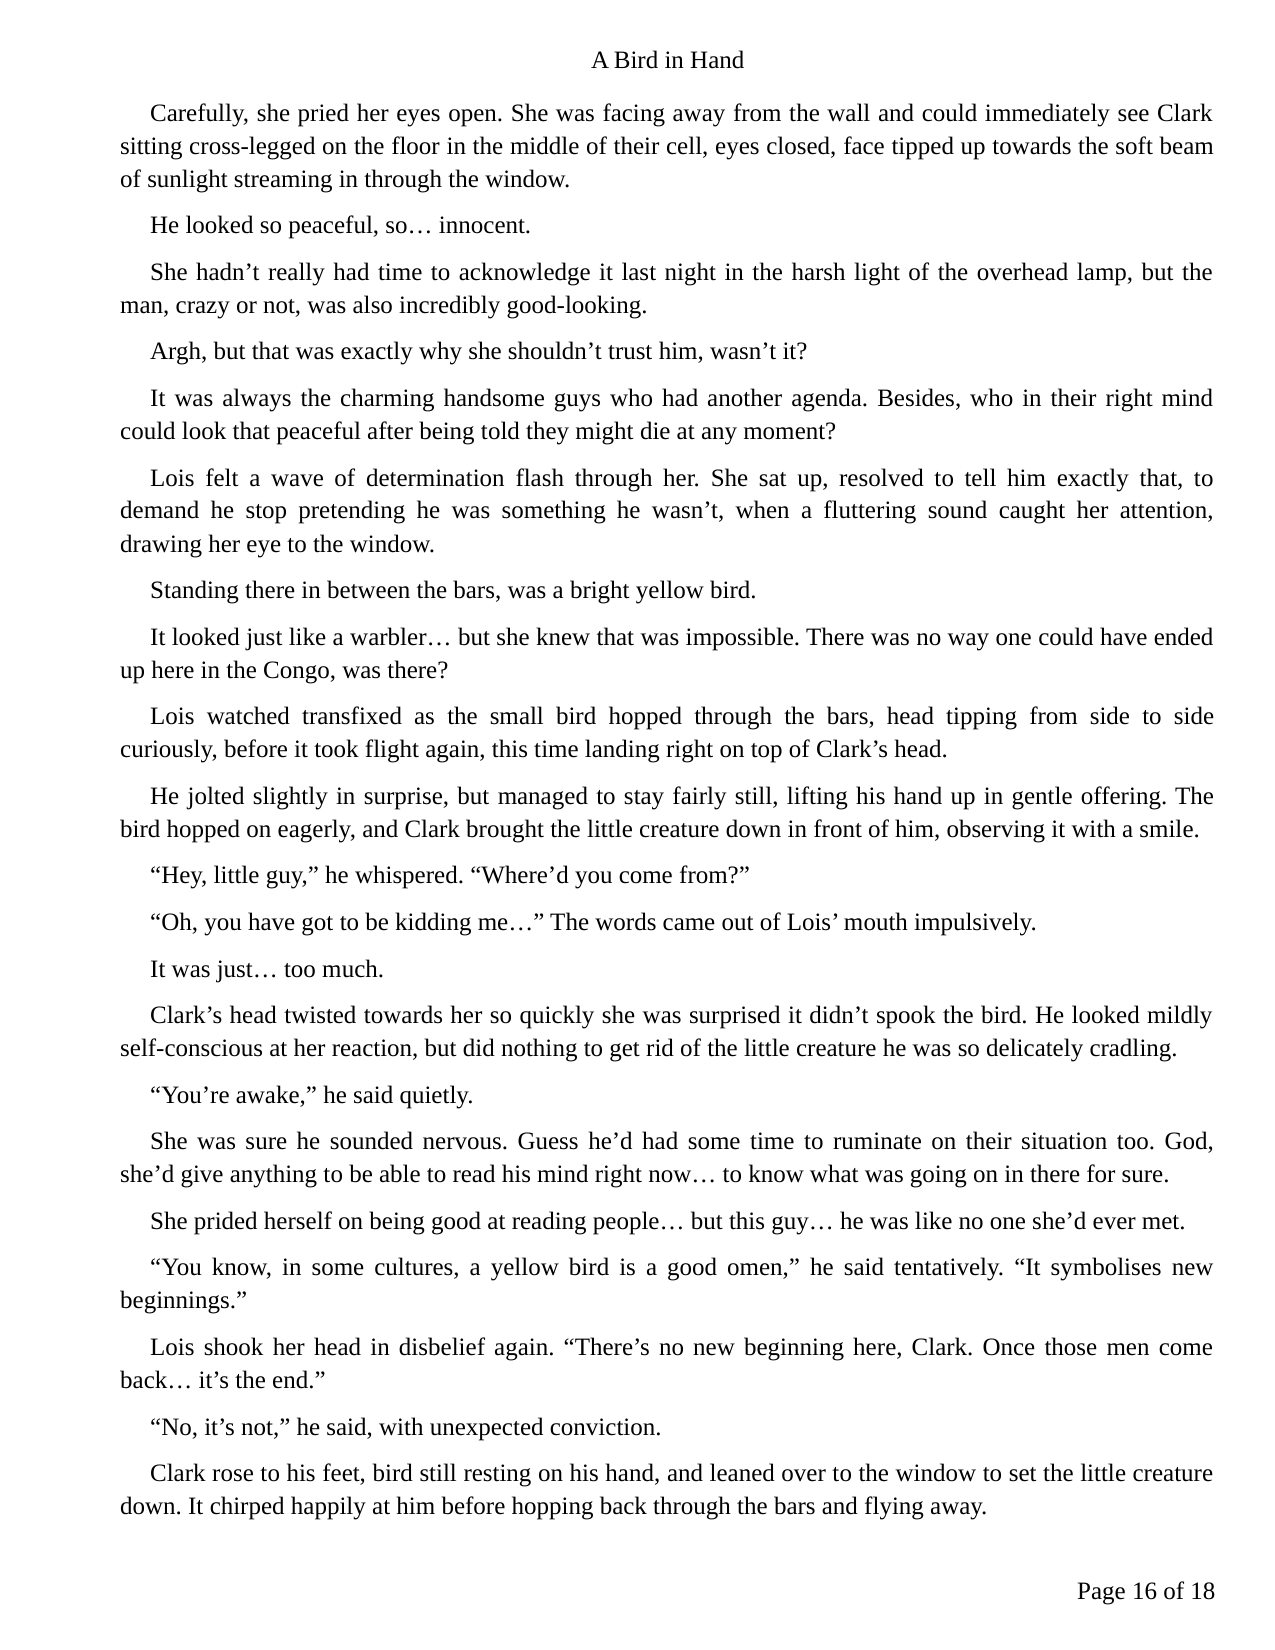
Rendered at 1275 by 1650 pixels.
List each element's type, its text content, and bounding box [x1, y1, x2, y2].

text “Hey, little guy,” he whispered. “Where’d you come from?” [120, 861, 1215, 889]
text “Oh, you have got to be kidding me…” The words came out of Lois’ mouth impulsively. [120, 907, 1215, 936]
text It was always the charming handsome guys who had another agenda. Besides, who in their right mind could look that peaceful after being told they might die at any moment? [120, 383, 1215, 445]
text She prided herself on being good at reading people… but this guy… he was like no one she’d ever met. [120, 1206, 1215, 1235]
text Lois shook her head in disbelief again. “There’s no new beginning here, Clark. Once those men come back… it’s the end.” [120, 1332, 1215, 1394]
text Carefully, she pried her eyes open. She was facing away from the wall and could immediately see Clark sitting cross-legged on the floor in the middle of their cell, eyes closed, face tipped up towards the soft beam of sunlight streaming in through the window. [120, 98, 1215, 192]
text Lois watched transfixed as the small bird hopped through the bars, head tipping from side to side curiously, before it took flight again, this time landing right on top of Clark’s head. [120, 701, 1215, 763]
text Argh, but that was exactly why she shouldn’t trust him, wasn’t it? [120, 336, 1215, 365]
text Clark rose to his feet, bird still resting on his hand, and leaned over to the window to set the little creature down. It chirped happily at him before hopping back through the bars and flying away. [120, 1458, 1215, 1520]
text He looked so peaceful, so… innocent. [120, 210, 1215, 239]
text Clark’s head twisted towards her so quickly she was surprised it didn’t spook the bird. He looked mildly self-conscious at her reaction, but did nothing to get rid of the little creature he was so delicately cradling. [120, 1000, 1215, 1062]
text He jolted slightly in surprise, but managed to stay fairly still, lifting his hand up in gentle offering. The bird hopped on eagerly, and Clark brought the little creature down in front of him, observing it with a smile. [120, 781, 1215, 843]
text “You’re awake,” he said quietly. [120, 1080, 1215, 1108]
text “No, it’s not,” he said, with unexpected conviction. [120, 1412, 1215, 1440]
text It looked just like a warbler… but she knew that was impossible. There was no way one could have ended up here in the Congo, was there? [120, 622, 1215, 683]
text It was just… too much. [120, 954, 1215, 982]
text Standing there in between the bars, was a bright yellow bird. [120, 575, 1215, 604]
text Lois felt a wave of determination flash through her. She sat up, resolved to tell him exactly that, to demand he stop pretending he was something he wasn’t, when a fluttering sound caught her attention, drawing her eye to the window. [120, 463, 1215, 557]
text She was sure he sounded nervous. Guess he’d had some time to ruminate on their situation too. God, she’d give anything to be able to read his mind right now… to know what was going on in there for sure. [120, 1126, 1215, 1188]
text “You know, in some cultures, a yellow bird is a good omen,” he said tentatively. “It symbolises new beginnings.” [120, 1252, 1215, 1314]
text She hadn’t really had time to acknowledge it last night in the harsh light of the overhead lamp, but the man, crazy or not, was also incredibly good-looking. [120, 257, 1215, 319]
